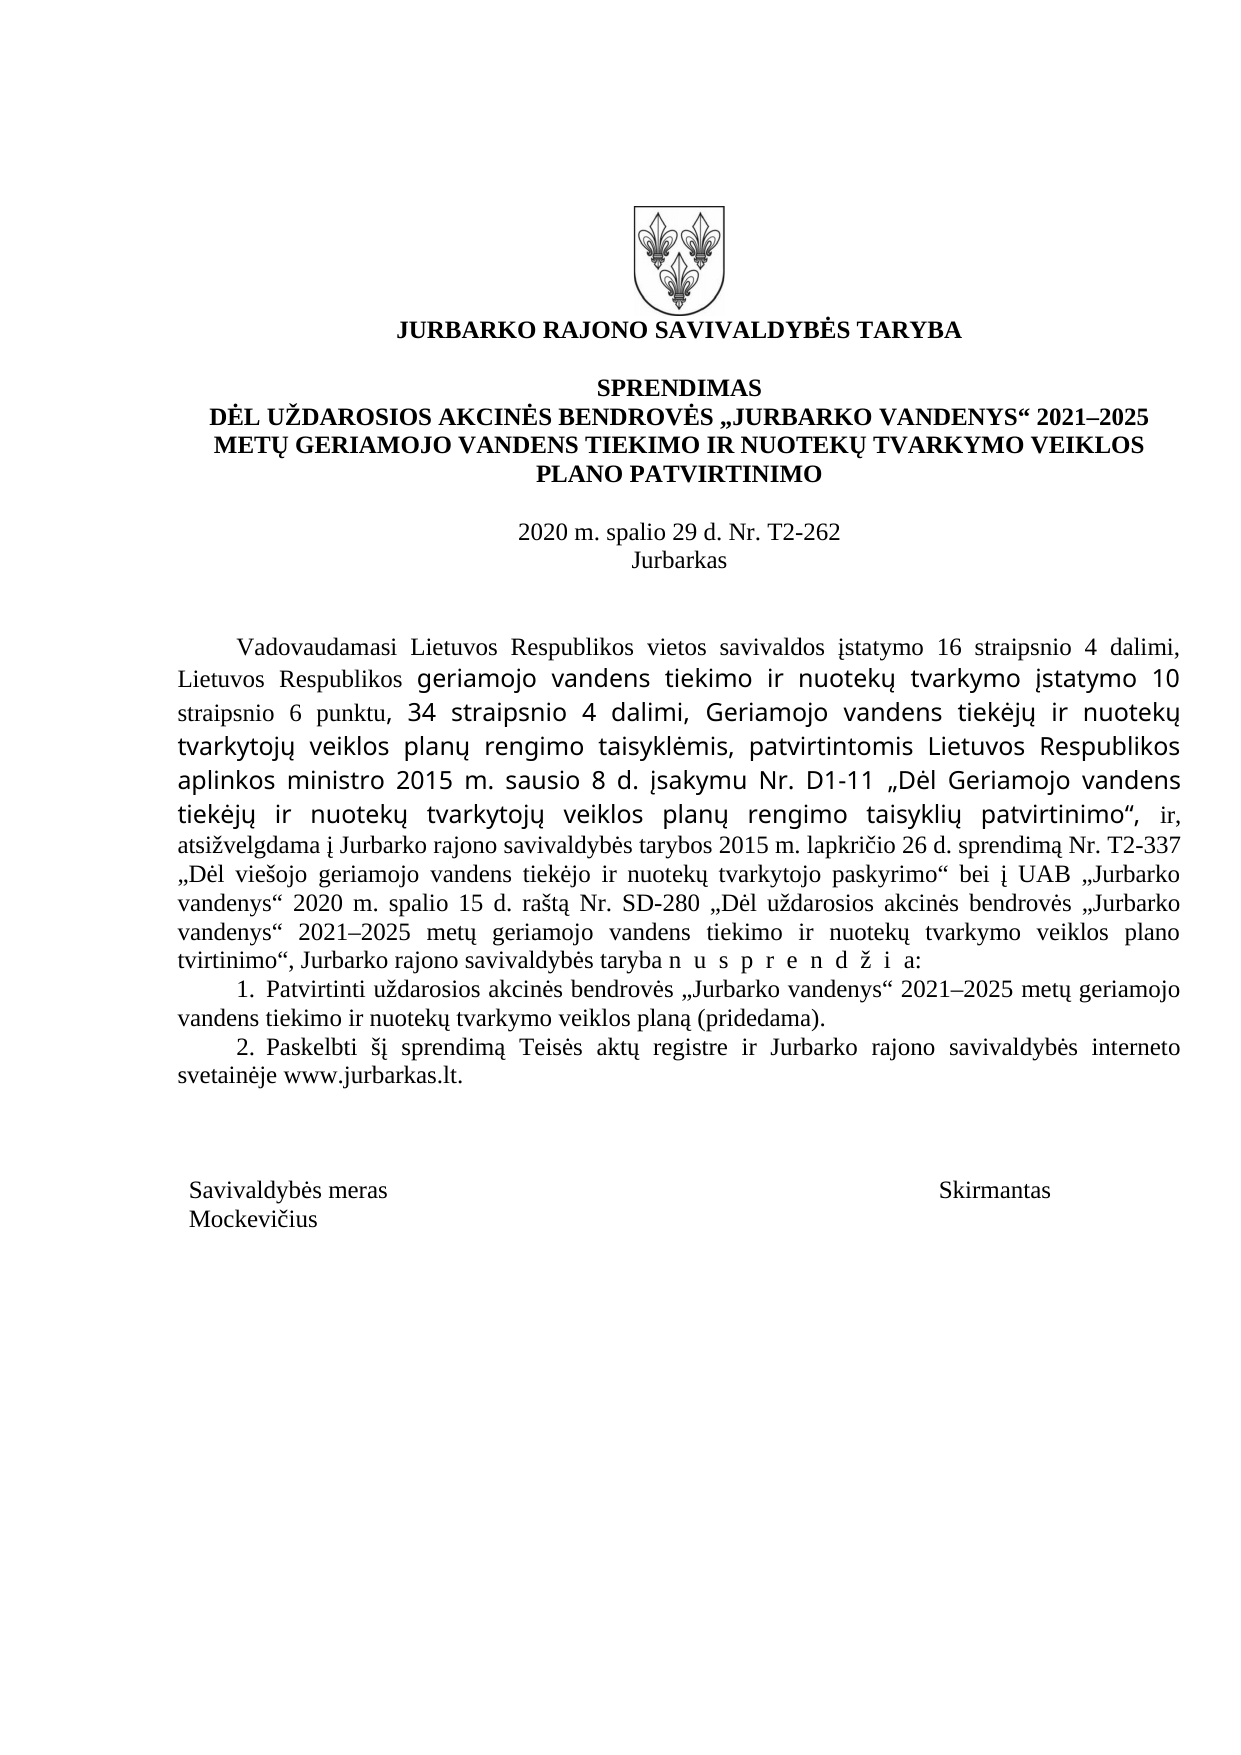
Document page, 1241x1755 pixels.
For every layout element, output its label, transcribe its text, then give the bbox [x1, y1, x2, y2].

text SPRENDIMAS [177, 373, 1181, 402]
text Savivaldybės meras Skirmantas Mockevičius [188, 1176, 1181, 1233]
text Jurbarkas [177, 545, 1181, 574]
text JURBARKO RAJONO SAVIVALDYBĖS TARYBA [177, 315, 1181, 344]
text 1. Patvirtinti uždarosios akcinės bendrovės „Jurbarko vandenys“ 2021–2025 metų geriamojo vandens tiekimo ir nuotekų tvarkymo veiklos planą (pridedama). [177, 974, 1181, 1032]
text 2. Paskelbti šį sprendimą Teisės aktų registre ir Jurbarko rajono savivaldybės interneto svetainėje www.jurbarkas.lt. [177, 1032, 1181, 1089]
text DĖL UŽDAROSIOS AKCINĖS BENDROVĖS „JURBARKO VANDENYS“ 2021–2025 METŲ GERIAMOJO VANDENS TIEKIMO IR NUOTEKŲ TVARKYMO VEIKLOS PLANO PATVIRTINIMO [177, 402, 1181, 488]
text Vadovaudamasi Lietuvos Respublikos vietos savivaldos įstatymo 16 straipsnio 4 dalimi, Lietuvos Respublikos geriamojo vandens tiekimo ir nuotekų tvarkymo įstatymo 10 straipsnio 6 punktu, 34 straipsnio 4 dalimi, Geriamojo vandens tiekėjų ir nuotekų tvarkytojų veiklos planų rengimo taisyklėmis, patvirtintomis Lietuvos Respublikos aplinkos ministro 2015 m. sausio 8 d. įsakymu Nr. D1-11 „Dėl Geriamojo vandens tiekėjų ir nuotekų tvarkytojų veiklos planų rengimo taisyklių patvirtinimo“, ir, atsižvelgdama į Jurbarko rajono savivaldybės tarybos 2015 m. lapkričio 26 d. sprendimą Nr. T2-337 „Dėl viešojo geriamojo vandens tiekėjo ir nuotekų tvarkytojo paskyrimo“ bei į UAB „Jurbarko vandenys“ 2020 m. spalio 15 d. raštą Nr. SD-280 „Dėl uždarosios akcinės bendrovės „Jurbarko vandenys“ 2021–2025 metų geriamojo vandens tiekimo ir nuotekų tvarkymo veiklos plano tvirtinimo“, Jurbarko rajono savivaldybės taryba nusprendžia: [177, 632, 1181, 974]
text 2020 m. spalio 29 d. Nr. T2-262 [177, 517, 1181, 545]
